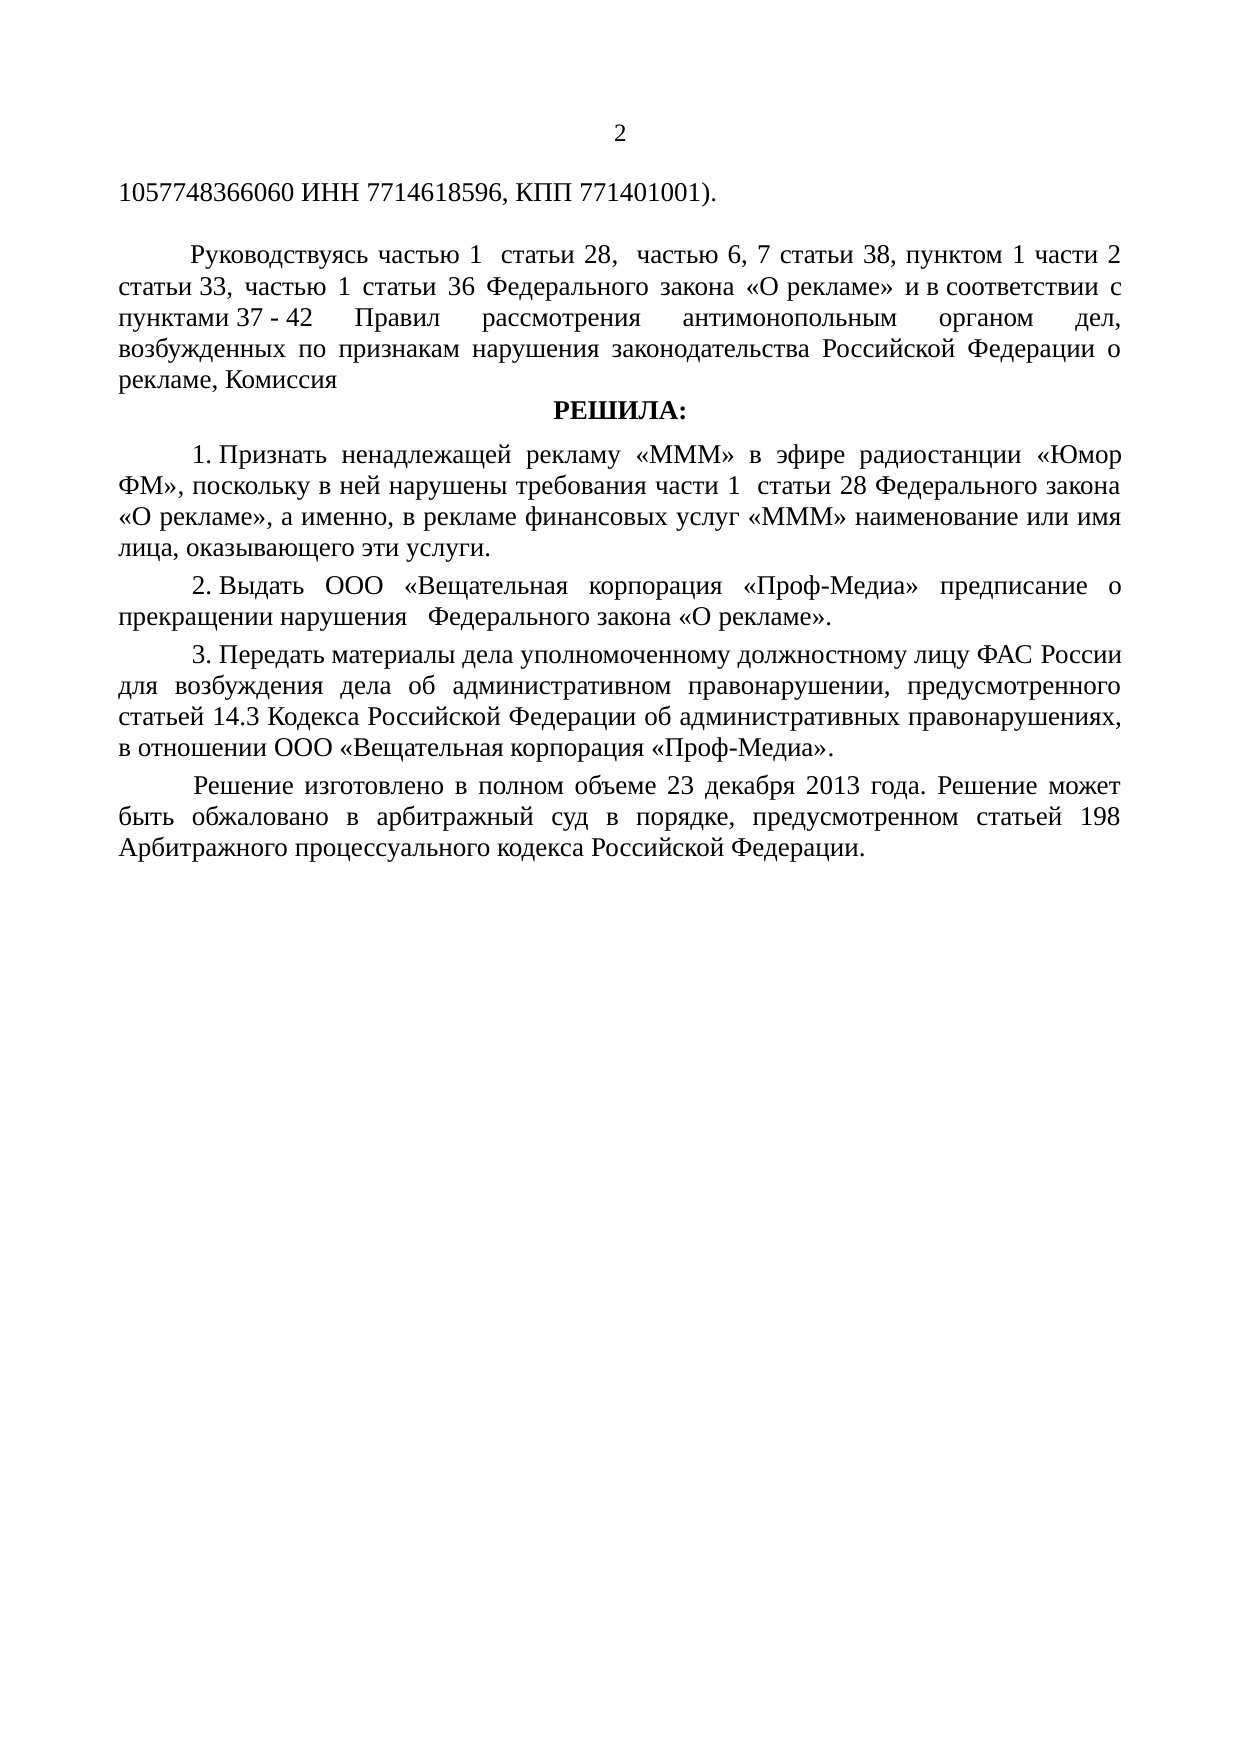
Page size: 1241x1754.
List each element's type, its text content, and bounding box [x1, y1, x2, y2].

text Руководствуясь частью 1 статьи 28, частью 6, 7 статьи 38, пунктом 1 части 2 статьи 33, частью 1 статьи 36 Федерального закона «О рекламе» и в соответствии с пунктами 37 ‑ 42 Правил рассмотрения антимонопольным органом дел, возбужденных по признакам нарушения законодательства Российской Федерации о рекламе, Комиссия [118, 239, 1122, 394]
text 3. Передать материалы дела уполномоченному должностному лицу ФАС России для возбуждения дела об административном правонарушении, предусмотренного статьей 14.3 Кодекса Российской Федерации об административных правонарушениях, в отношении ООО «Вещательная корпорация «Проф-Медиа». [118, 638, 1122, 762]
text 1057748366060 ИНН 7714618596, КПП 771401001). [118, 176, 1122, 207]
text РЕШИЛА: [118, 394, 1122, 426]
text Решение изготовлено в полном объеме 23 декабря 2013 года. Решение может быть обжаловано в арбитражный суд в порядке, предусмотренном статьей 198 Арбитражного процессуального кодекса Российской Федерации. [118, 769, 1122, 862]
text 1. Признать ненадлежащей рекламу «МММ» в эфире радиостанции «Юмор ФМ», поскольку в ней нарушены требования части 1 статьи 28 Федерального закона «О рекламе», а именно, в рекламе финансовых услуг «МММ» наименование или имя лица, оказывающего эти услуги. [118, 438, 1122, 563]
text 2. Выдать ООО «Вещательная корпорация «Проф-Медиа» предписание о прекращении нарушения Федерального закона «О рекламе». [118, 569, 1122, 631]
